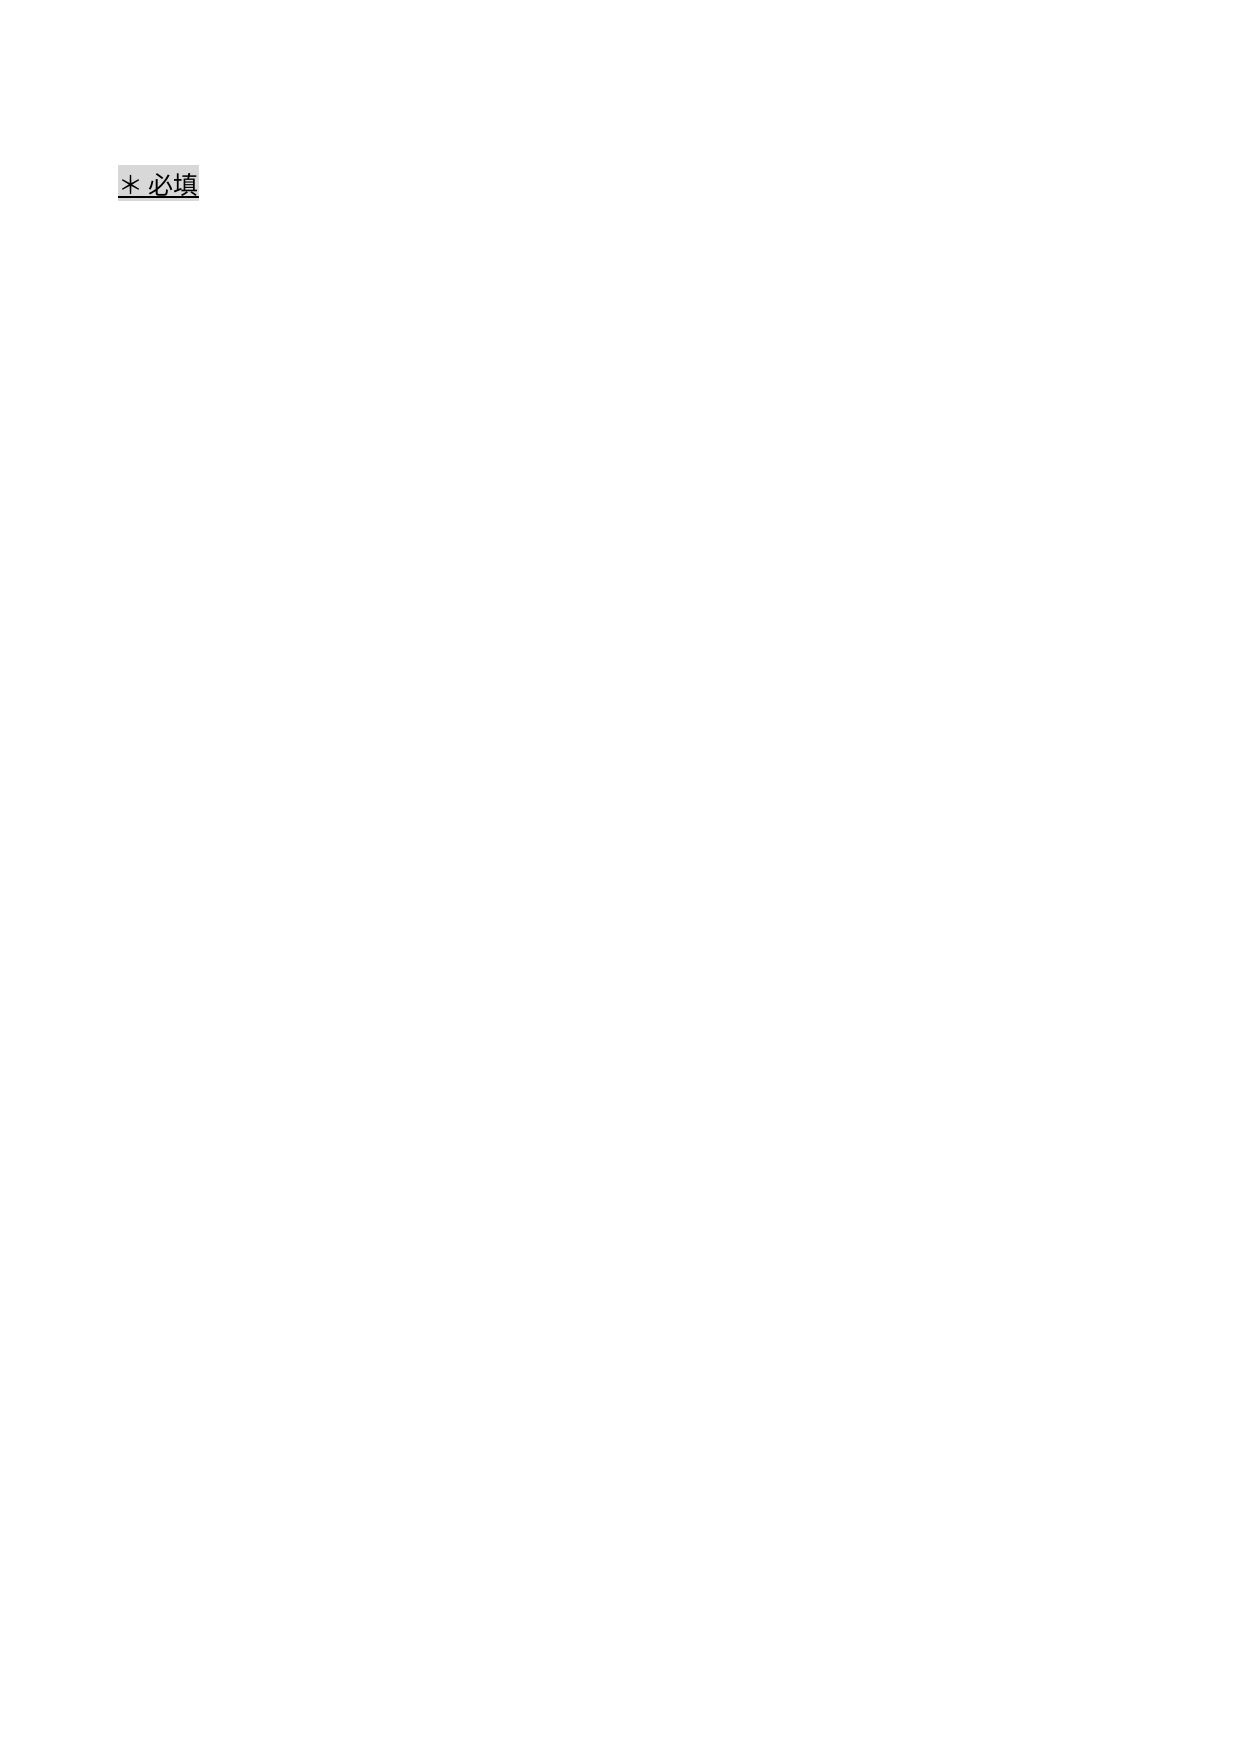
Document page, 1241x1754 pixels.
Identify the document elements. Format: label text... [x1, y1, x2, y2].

text ＊ 必填 [118, 164, 1122, 202]
